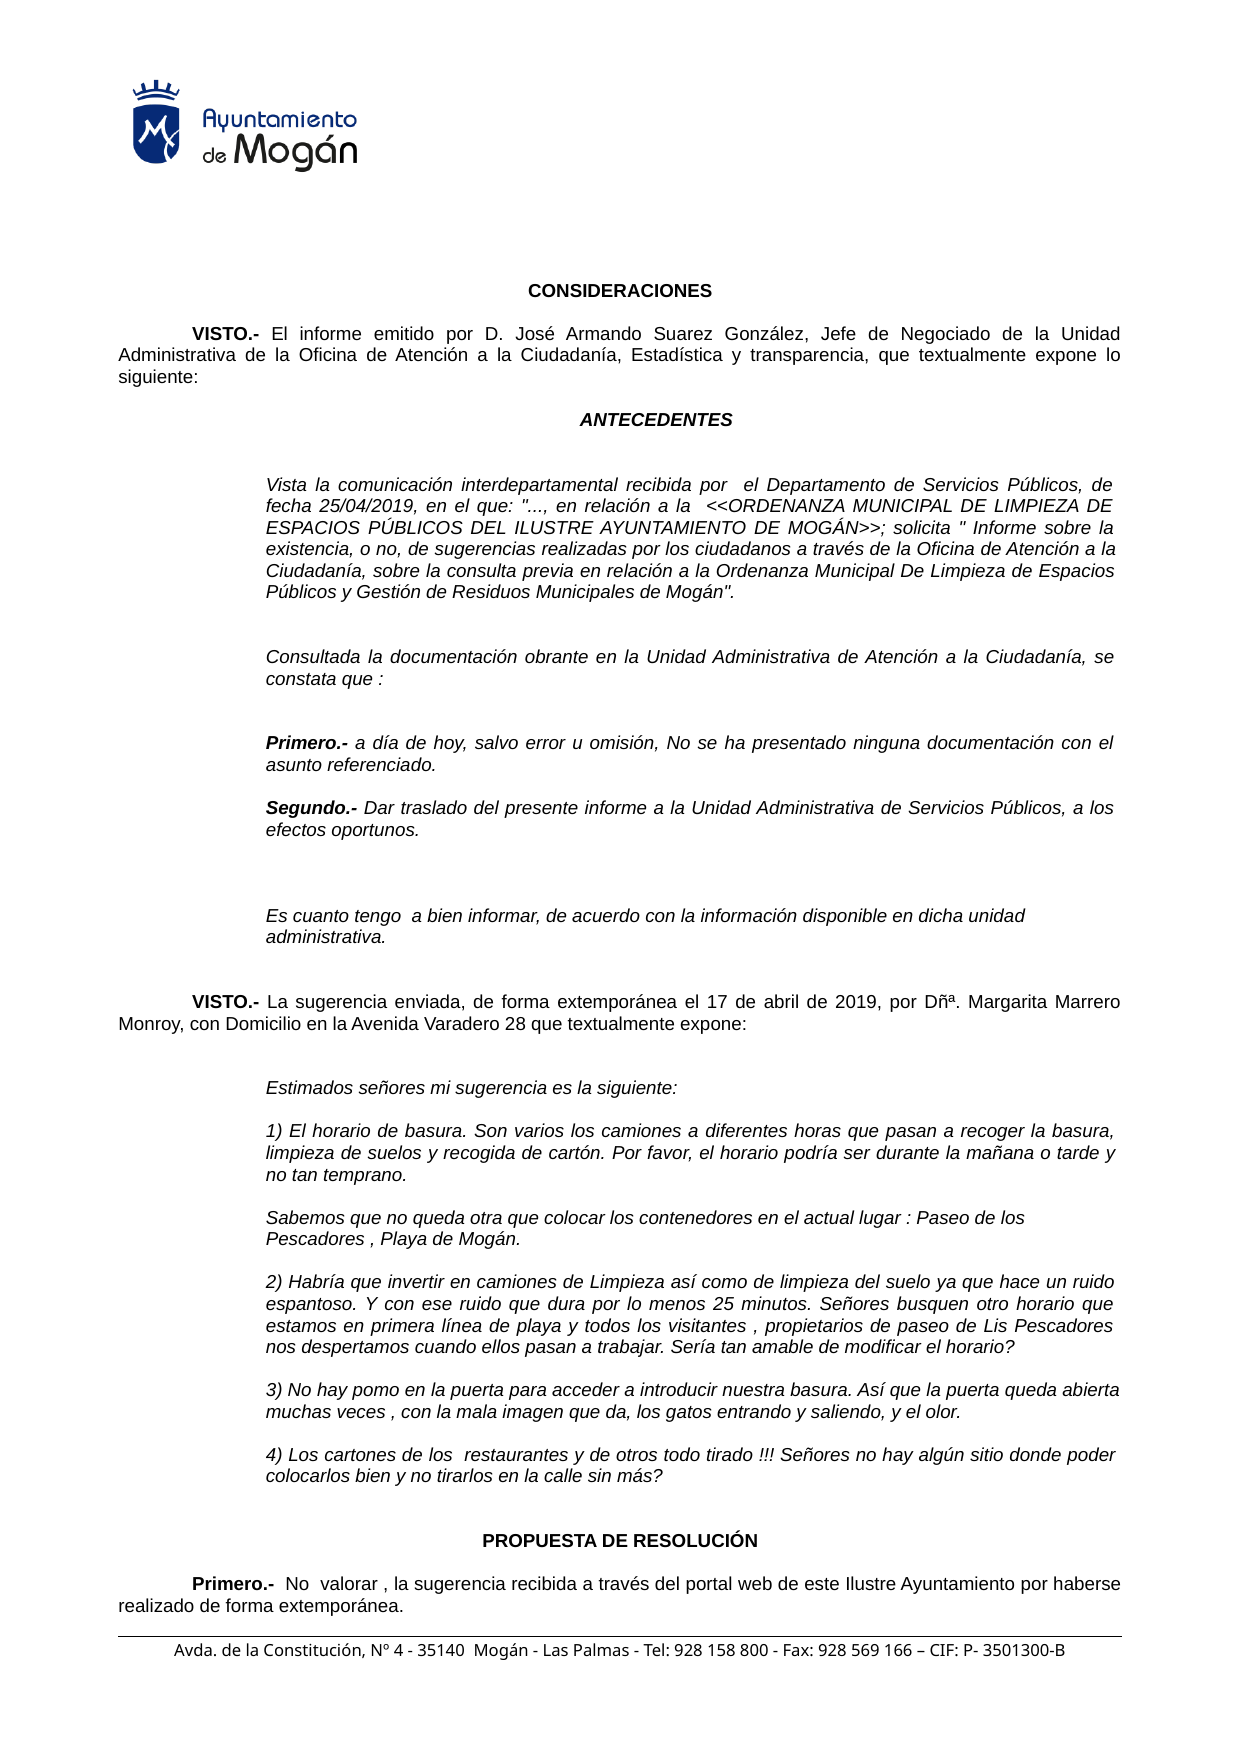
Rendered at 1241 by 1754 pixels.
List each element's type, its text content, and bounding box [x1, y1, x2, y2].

text 2) Habría que invertir en camiones de Limpieza así como de limpieza del suelo ya que hace un ruido espantoso. Y con ese ruido que dura por lo menos 25 minutos. Señores busquen otro horario que estamos en primera línea de playa y todos los visitantes , propietarios de paseo de Lis Pescadores nos despertamos cuando ellos pasan a trabajar. Sería tan amable de modificar el horario? [118, 1271, 1122, 1357]
text Segundo.- Dar traslado del presente informe a la Unidad Administrativa de Servicios Públicos, a los efectos oportunos. [118, 797, 1122, 840]
text VISTO.- El informe emitido por D. José Armando Suarez González, Jefe de Negociado de la Unidad Administrativa de la Oficina de Atención a la Ciudadanía, Estadística y transparencia, que textualmente expone lo siguiente: [118, 322, 1122, 387]
text 3) No hay pomo en la puerta para acceder a introducir nuestra basura. Así que la puerta queda abierta muchas veces , con la mala imagen que da, los gatos entrando y saliendo, y el olor. [118, 1379, 1122, 1422]
text VISTO.- La sugerencia enviada, de forma extemporánea el 17 de abril de 2019, por Dñª. Margarita Marrero Monroy, con Domicilio en la Avenida Varadero 28 que textualmente expone: [118, 991, 1122, 1034]
text 1) El horario de basura. Son varios los camiones a diferentes horas que pasan a recoger la basura, limpieza de suelos y recogida de cartón. Por favor, el horario podría ser durante la mañana o tarde y no tan temprano. [118, 1120, 1122, 1185]
picture [118, 59, 374, 190]
text ANTECEDENTES [118, 409, 1122, 430]
text Es cuanto tengo a bien informar, de acuerdo con la información disponible en dicha unidad administrativa. [118, 905, 1122, 948]
text Estimados señores mi sugerencia es la siguiente: [118, 1077, 1122, 1099]
text Primero.- a día de hoy, salvo error u omisión, No se ha presentado ninguna documentación con el asunto referenciado. [118, 732, 1122, 775]
text Primero.- No valorar , la sugerencia recibida a través del portal web de este Ilustre Ayuntamiento por haberse realizado de forma extemporánea. [118, 1573, 1122, 1616]
text 4) Los cartones de los restaurantes y de otros todo tirado !!! Señores no hay algún sitio donde poder colocarlos bien y no tirarlos en la calle sin más? [118, 1444, 1122, 1487]
text Consultada la documentación obrante en la Unidad Administrativa de Atención a la Ciudadanía, se constata que : [118, 646, 1122, 689]
text Vista la comunicación interdepartamental recibida por el Departamento de Servicios Públicos, de fecha 25/04/2019, en el que: "..., en relación a la <<ORDENANZA MUNICIPAL DE LIMPIEZA DE ESPACIOS PÚBLICOS DEL ILUSTRE AYUNTAMIENTO DE MOGÁN>>; solicita " Informe sobre la existencia, o no, de sugerencias realizadas por los ciudadanos a través de la Oficina de Atención a la Ciudadanía, sobre la consulta previa en relación a la Ordenanza Municipal De Limpieza de Espacios Públicos y Gestión de Residuos Municipales de Mogán". [118, 473, 1122, 603]
text CONSIDERACIONES [118, 279, 1122, 301]
text Sabemos que no queda otra que colocar los contenedores en el actual lugar : Paseo de los Pescadores , Playa de Mogán. [118, 1207, 1122, 1250]
text PROPUESTA DE RESOLUCIÓN [118, 1530, 1122, 1552]
